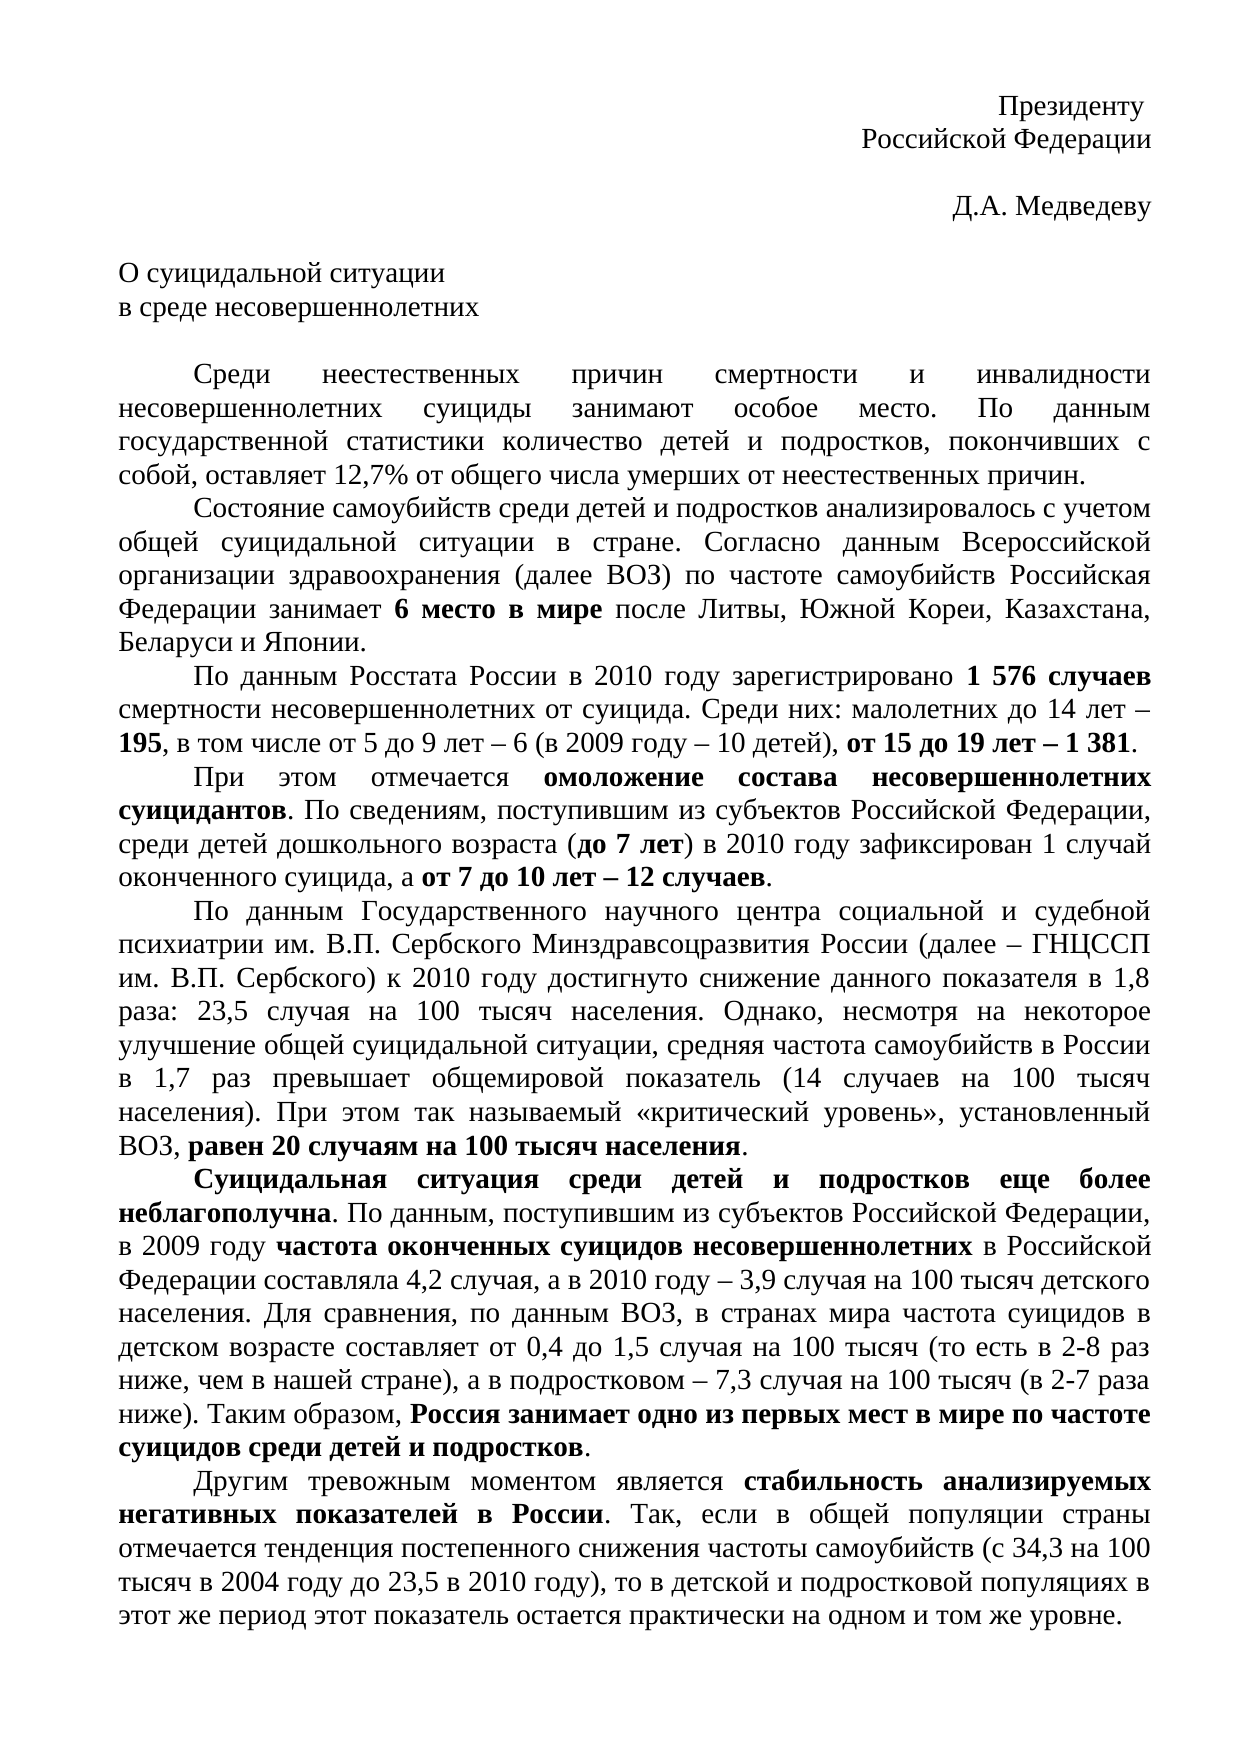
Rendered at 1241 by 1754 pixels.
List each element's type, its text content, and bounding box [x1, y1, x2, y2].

text в среде несовершеннолетних [118, 289, 1152, 323]
text О суицидальной ситуации [118, 256, 1152, 289]
text По данным Росстата России в 2010 году зарегистрировано 1 576 случаев смертности несовершеннолетних от суицида. Среди них: малолетних до 14 лет – 195, в том числе от 5 до 9 лет – 6 (в 2009 году – 10 детей), от 15 до 19 лет – 1 381. [118, 658, 1152, 759]
text Суицидальная ситуация среди детей и подростков еще более неблагополучна. По данным, поступившим из субъектов Российской Федерации, в 2009 году частота оконченных суицидов несовершеннолетних в Российской Федерации составляла 4,2 случая, а в 2010 году – 3,9 случая на 100 тысяч детского населения. Для сравнения, по данным ВОЗ, в странах мира частота суицидов в детском возрасте составляет от 0,4 до 1,5 случая на 100 тысяч (то есть в 2-8 раз ниже, чем в нашей стране), а в подростковом – 7,3 случая на 100 тысяч (в 2-7 раза ниже). Таким образом, Россия занимает одно из первых мест в мире по частоте суицидов среди детей и подростков. [118, 1161, 1152, 1463]
text Президенту [118, 88, 1152, 121]
text Российской Федерации [118, 121, 1152, 155]
text Д.А. Медведеву [118, 188, 1152, 222]
text По данным Государственного научного центра социальной и судебной психиатрии им. В.П. Сербского Минздравсоцразвития России (далее – ГНЦССП им. В.П. Сербского) к 2010 году достигнуто снижение данного показателя в 1,8 раза: 23,5 случая на 100 тысяч населения. Однако, несмотря на некоторое улучшение общей суицидальной ситуации, средняя частота самоубийств в России в 1,7 раз превышает общемировой показатель (14 случаев на 100 тысяч населения). При этом так называемый «критический уровень», установленный ВОЗ, равен 20 случаям на 100 тысяч населения. [118, 893, 1152, 1161]
text При этом отмечается омоложение состава несовершеннолетних суицидантов. По сведениям, поступившим из субъектов Российской Федерации, среди детей дошкольного возраста (до 7 лет) в 2010 году зафиксирован 1 случай оконченного суицида, а от 7 до 10 лет – 12 случаев. [118, 759, 1152, 893]
text Другим тревожным моментом является стабильность анализируемых негативных показателей в России. Так, если в общей популяции страны отмечается тенденция постепенного снижения частоты самоубийств (с 34,3 на 100 тысяч в 2004 году до 23,5 в 2010 году), то в детской и подростковой популяциях в этот же период этот показатель остается практически на одном и том же уровне. [118, 1463, 1152, 1631]
text Среди неестественных причин смертности и инвалидности несовершеннолетних суициды занимают особое место. По данным государственной статистики количество детей и подростков, покончивших с собой, оставляет 12,7% от общего числа умерших от неестественных причин. [118, 356, 1152, 490]
text Состояние самоубийств среди детей и подростков анализировалось с учетом общей суицидальной ситуации в стране. Согласно данным Всероссийской организации здравоохранения (далее ВОЗ) по частоте самоубийств Российская Федерации занимает 6 место в мире после Литвы, Южной Кореи, Казахстана, Беларуси и Японии. [118, 490, 1152, 658]
